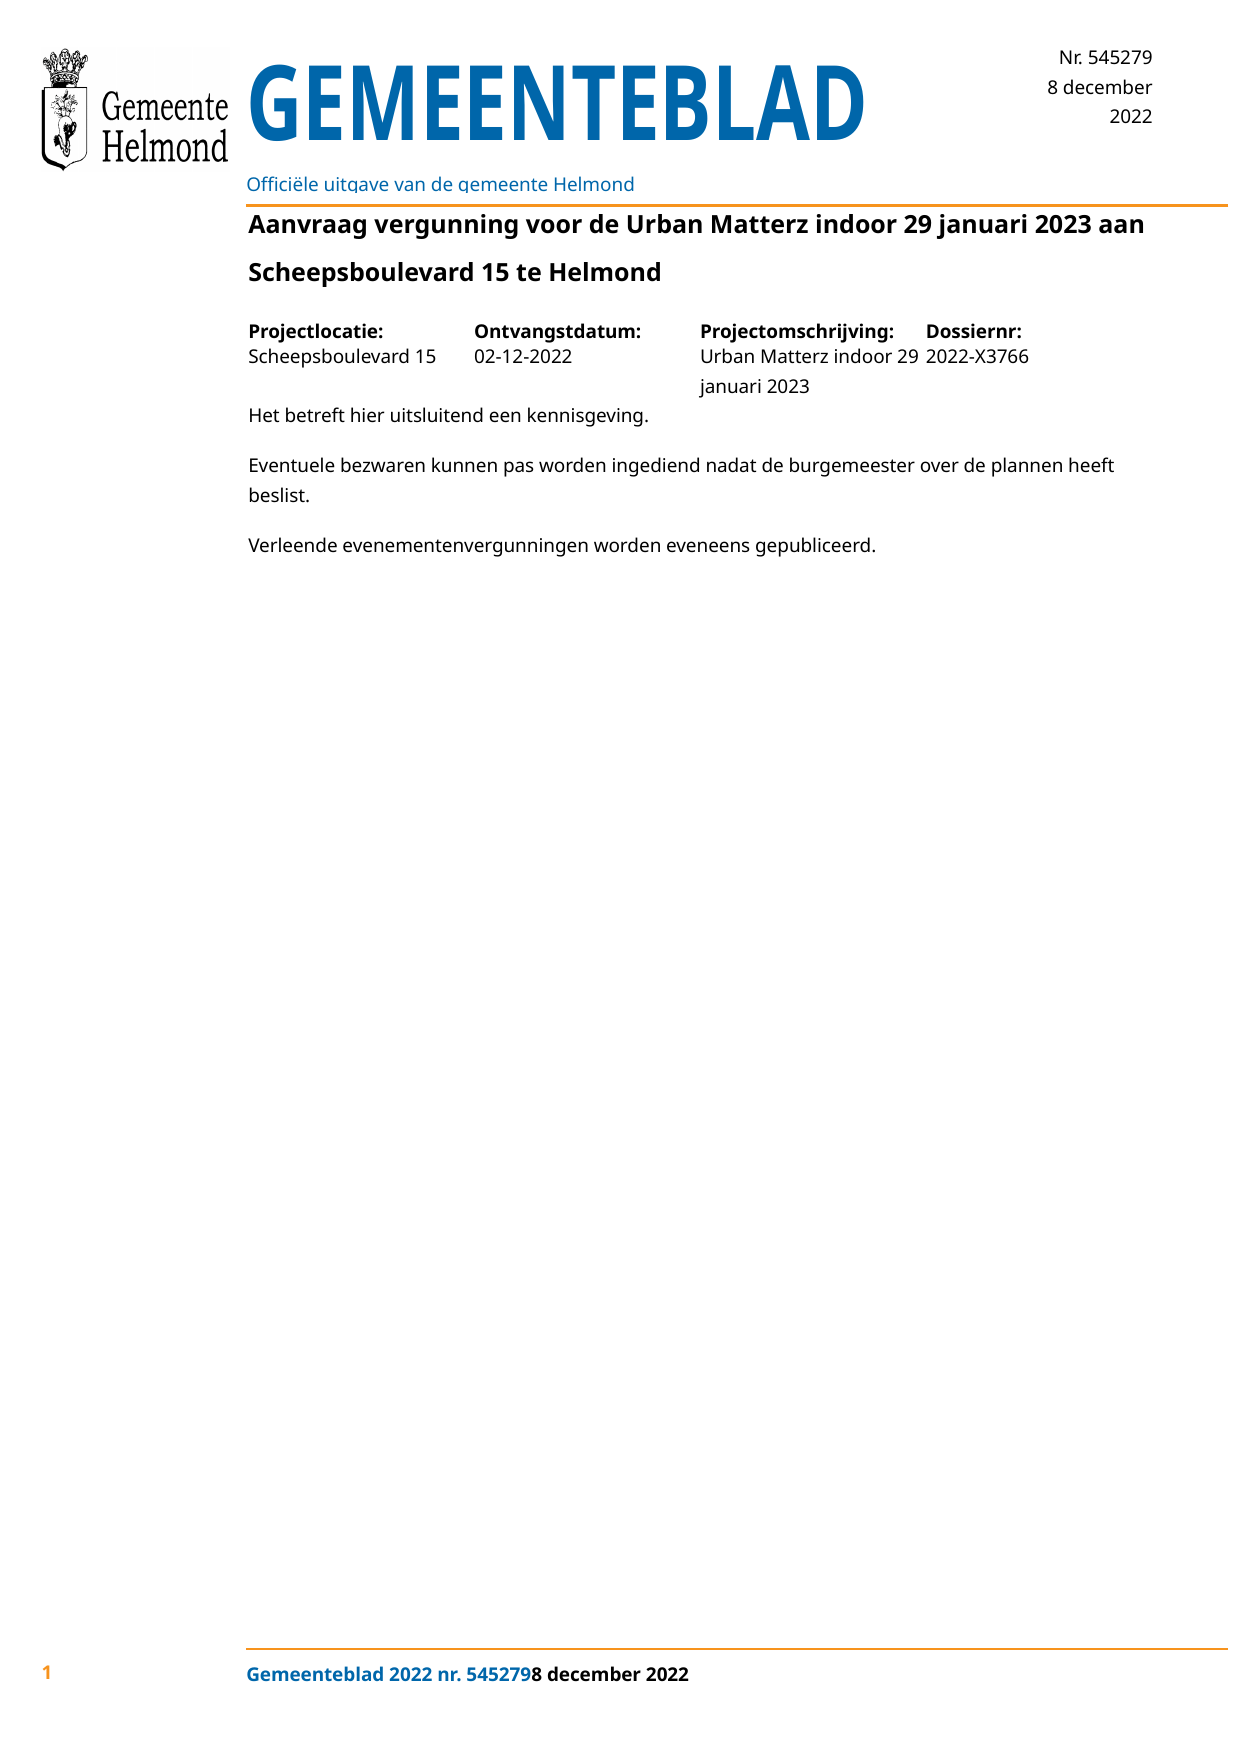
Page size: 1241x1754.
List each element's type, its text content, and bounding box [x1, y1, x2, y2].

picture [41, 47, 231, 172]
table_header Dossiernr: [926, 318, 1152, 344]
table_header Projectlocatie: [248, 318, 474, 344]
table_cell Scheepsboulevard 15 [248, 344, 474, 399]
text Het betreft hier uitsluitend een kennisgeving. [248, 402, 1152, 428]
table_cell 02-12-2022 [474, 344, 700, 399]
table_cell Urban Matterz indoor 29 januari 2023 [700, 344, 926, 399]
text Eventuele bezwaren kunnen pas worden ingediend nadat de burgemeester over de plannen heeft beslist. [248, 453, 1152, 508]
text Verleende evenementenvergunningen worden eveneens gepubliceerd. [248, 533, 1152, 558]
table_header Ontvangstdatum: [474, 318, 700, 344]
text Aanvraag vergunning voor de Urban Matterz indoor 29 januari 2023 aan Scheepsboulevard 15 te Helmond [248, 207, 1152, 288]
table_header Projectomschrijving: [700, 318, 926, 344]
table_cell 2022-X3766 [926, 344, 1152, 399]
